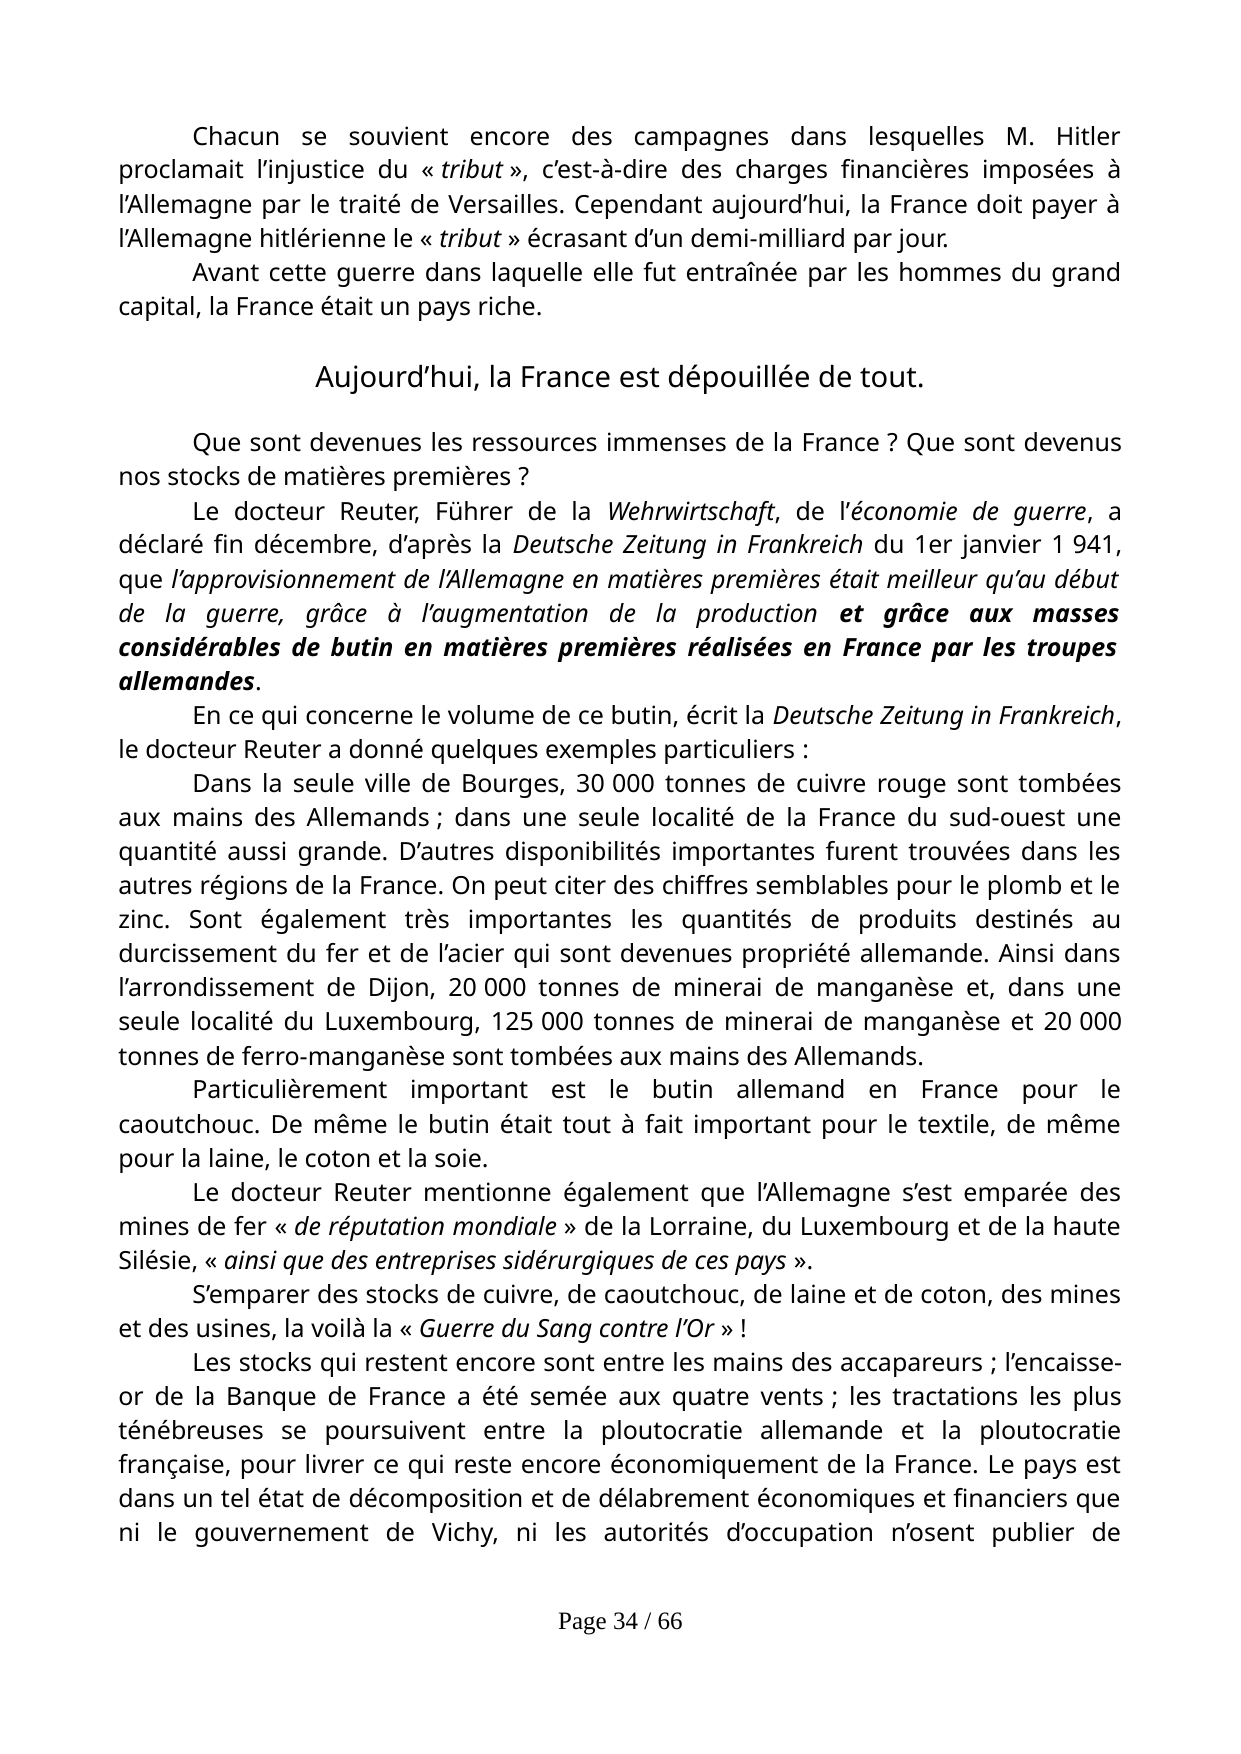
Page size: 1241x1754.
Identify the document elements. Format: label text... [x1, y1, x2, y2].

text Aujourd’hui, la France est dépouillée de tout. [118, 357, 1122, 425]
text Particulièrement important est le butin allemand en France pour le caoutchouc. De même le butin était tout à fait important pour le textile, de même pour la laine, le coton et la soie. [118, 1072, 1122, 1174]
text Dans la seule ville de Bourges, 30 000 tonnes de cuivre rouge sont tombées aux mains des Allemands ; dans une seule localité de la France du sud-ouest une quantité aussi grande. D’autres disponibilités importantes furent trouvées dans les autres régions de la France. On peut citer des chiffres semblables pour le plomb et le zinc. Sont également très importantes les quantités de produits destinés au durcissement du fer et de l’acier qui sont devenues propriété allemande. Ainsi dans l’arrondissement de Dijon, 20 000 tonnes de minerai de manganèse et, dans une seule localité du Luxembourg, 125 000 tonnes de minerai de manganèse et 20 000 tonnes de ferro-manganèse sont tombées aux mains des Allemands. [118, 766, 1122, 1072]
text En ce qui concerne le volume de ce butin, écrit la Deutsche Zeitung in Frankreich, le docteur Reuter a donné quelques exemples particuliers : [118, 697, 1122, 766]
text S’emparer des stocks de cuivre, de caoutchouc, de laine et de coton, des mines et des usines, la voilà la « Guerre du Sang contre l’Or » ! [118, 1277, 1122, 1345]
text Que sont devenues les ressources immenses de la France ? Que sont devenus nos stocks de matières premières ? [118, 425, 1122, 493]
text Le docteur Reuter mentionne également que l’Allemagne s’est emparée des mines de fer « de réputation mondiale » de la Lorraine, du Luxembourg et de la haute Silésie, « ainsi que des entreprises sidérurgiques de ces pays ». [118, 1174, 1122, 1277]
text Les stocks qui restent encore sont entre les mains des accapareurs ; l’encaisse-or de la Banque de France a été semée aux quatre vents ; les tractations les plus ténébreuses se poursuivent entre la ploutocratie allemande et la ploutocratie française, pour livrer ce qui reste encore économiquement de la France. Le pays est dans un tel état de décomposition et de délabrement économiques et financiers que ni le gouvernement de Vichy, ni les autorités d’occupation n’osent publier de [118, 1345, 1122, 1549]
text Le docteur Reuter, Führer de la Wehrwirtschaft, de l’économie de guerre, a déclaré fin décembre, d’après la Deutsche Zeitung in Frankreich du 1er janvier 1 941, que l’approvisionnement de l’Allemagne en matières premières était meilleur qu’au début de la guerre, grâce à l’augmentation de la production et grâce aux masses considérables de butin en matières premières réalisées en France par les troupes allemandes. [118, 493, 1122, 697]
text Chacun se souvient encore des campagnes dans lesquelles M. Hitler proclamait l’injustice du « tribut », c’est-à-dire des charges financières imposées à l’Allemagne par le traité de Versailles. Cependant aujourd’hui, la France doit payer à l’Allemagne hitlérienne le « tribut » écrasant d’un demi-milliard par jour. [118, 118, 1122, 254]
text Avant cette guerre dans laquelle elle fut entraînée par les hommes du grand capital, la France était un pays riche. [118, 254, 1122, 322]
